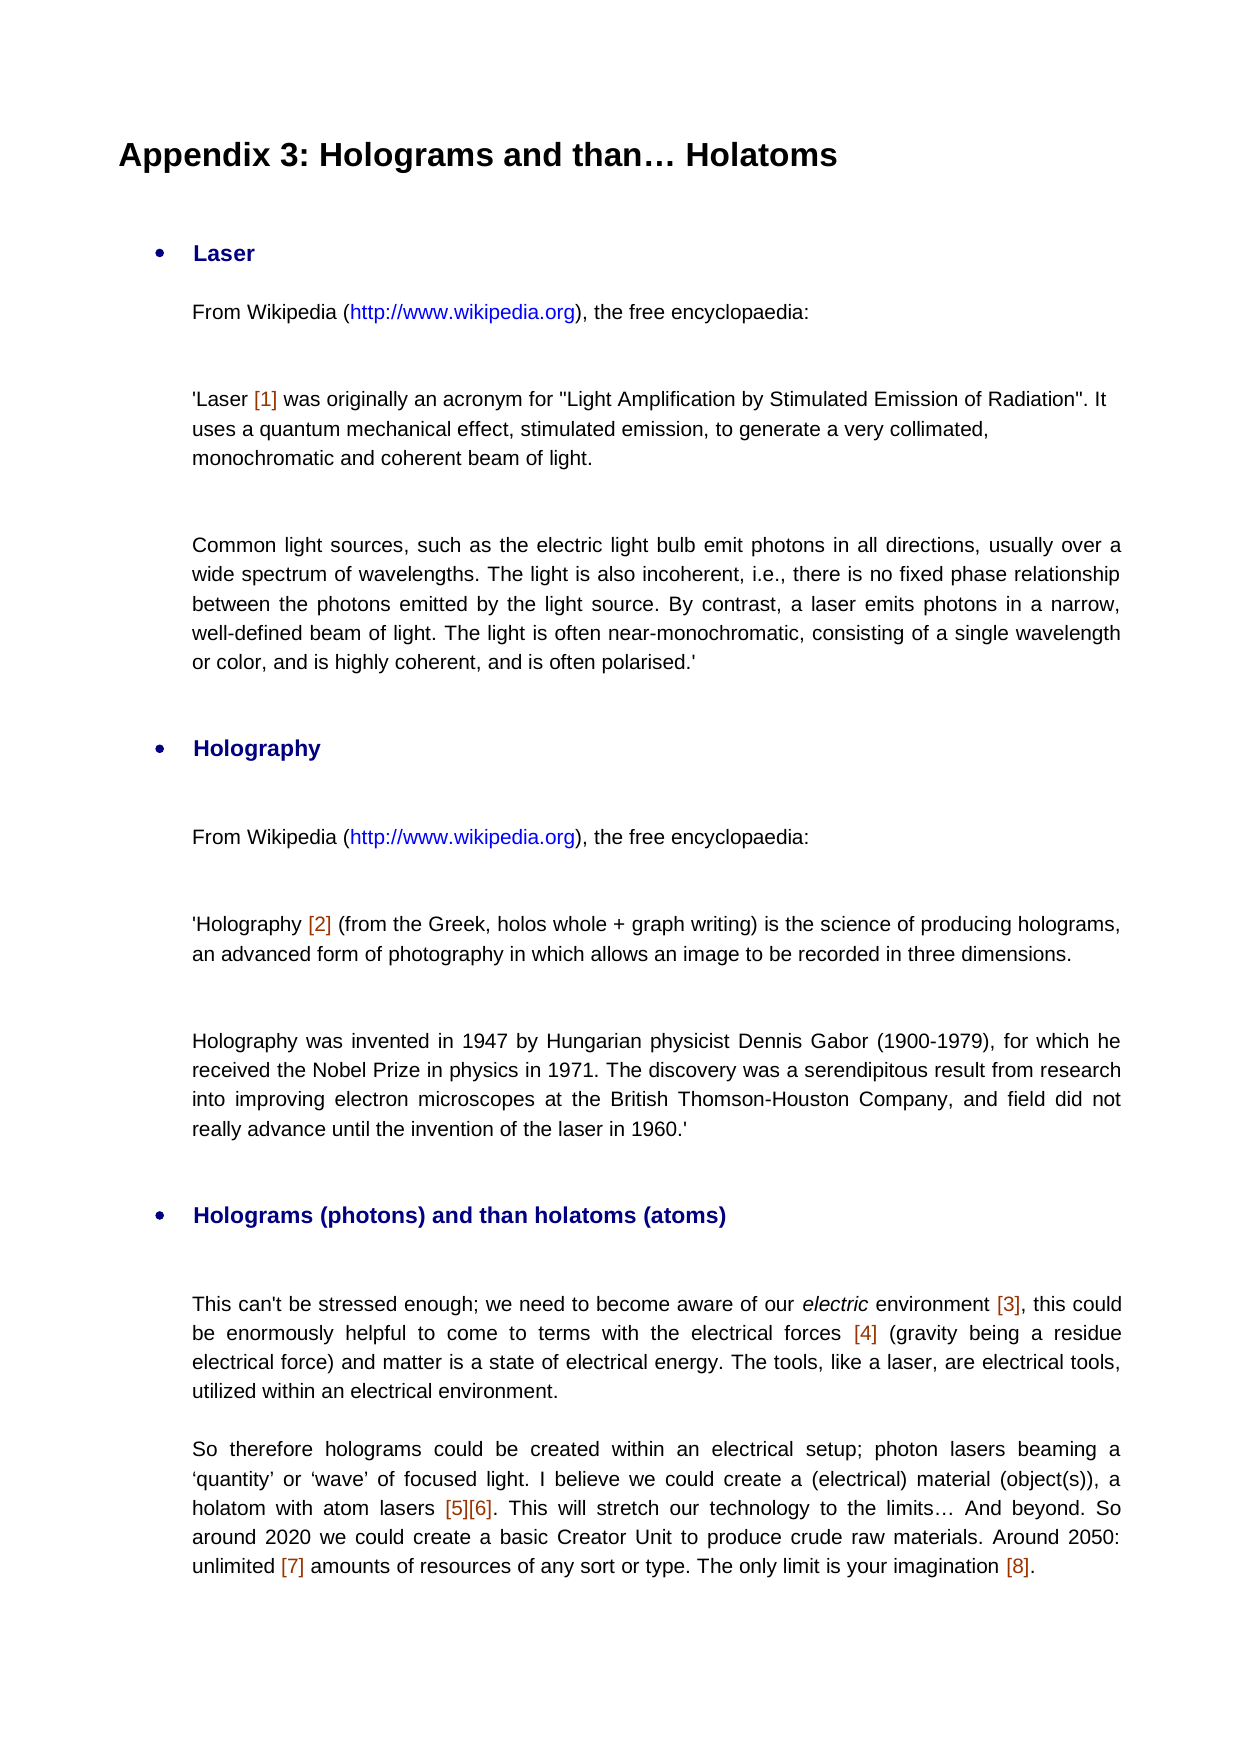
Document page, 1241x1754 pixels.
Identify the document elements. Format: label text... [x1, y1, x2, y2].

list Laser [156, 237, 1122, 267]
list Holograms (photons) and than holatoms (atoms) [156, 1200, 1122, 1229]
subtitle From Wikipedia (http://www.wikipedia.org), the free encyclopaedia: [192, 821, 1122, 850]
text So therefore holograms could be created within an electrical setup; photon lasers beaming a ‘quantity’ or ‘wave’ of focused light. I believe we could create a (electrical) material (object(s)), a holatom with atom lasers [5][6]. This will stretch our technology to the limits… And beyond. So around 2020 we could create a basic Creator Unit to produce crude raw materials. Around 2050: unlimited [7] amounts of resources of any sort or type. The only limit is your imagination [8]. [192, 1433, 1122, 1579]
subtitle 'Holography [2] (from the Greek, holos whole + graph writing) is the science of producing holograms, an advanced form of photography in which allows an image to be recorded in three dimensions. [192, 908, 1122, 967]
text This can't be stressed enough; we need to become aware of our electric environment [3], this could be enormously helpful to come to terms with the electrical forces [4] (gravity being a residue electrical force) and matter is a state of electrical energy. The tools, like a laser, are electrical tools, utilized within an electrical environment. [192, 1288, 1122, 1404]
subtitle Holography [156, 733, 1122, 763]
subtitle Holography was invented in 1947 by Hungarian physicist Dennis Gabor (1900-1979), for which he received the Nobel Prize in physics in 1971. The discovery was a serendipitous result from research into improving electron microscopes at the British Thomson-Houston Company, and field did not really advance until the invention of the laser in 1960.' [192, 1025, 1122, 1142]
subtitle Appendix 3: Holograms and than… Holatoms [118, 143, 1122, 172]
subtitle Common light sources, such as the electric light bulb emit photons in all directions, usually over a wide spectrum of wavelengths. The light is also incoherent, i.e., there is no fixed phase relationship between the photons emitted by the light source. By contrast, a laser emits photons in a narrow, well-defined beam of light. The light is often near-monochromatic, consisting of a single wavelength or color, and is highly coherent, and is often polarised.' [192, 529, 1122, 675]
subtitle 'Laser [1] was originally an acronym for "Light Amplification by Stimulated Emission of Radiation". It uses a quantum mechanical effect, stimulated emission, to generate a very collimated, monochromatic and coherent beam of light. [192, 383, 1122, 471]
subtitle From Wikipedia (http://www.wikipedia.org), the free encyclopaedia: [192, 296, 1122, 325]
